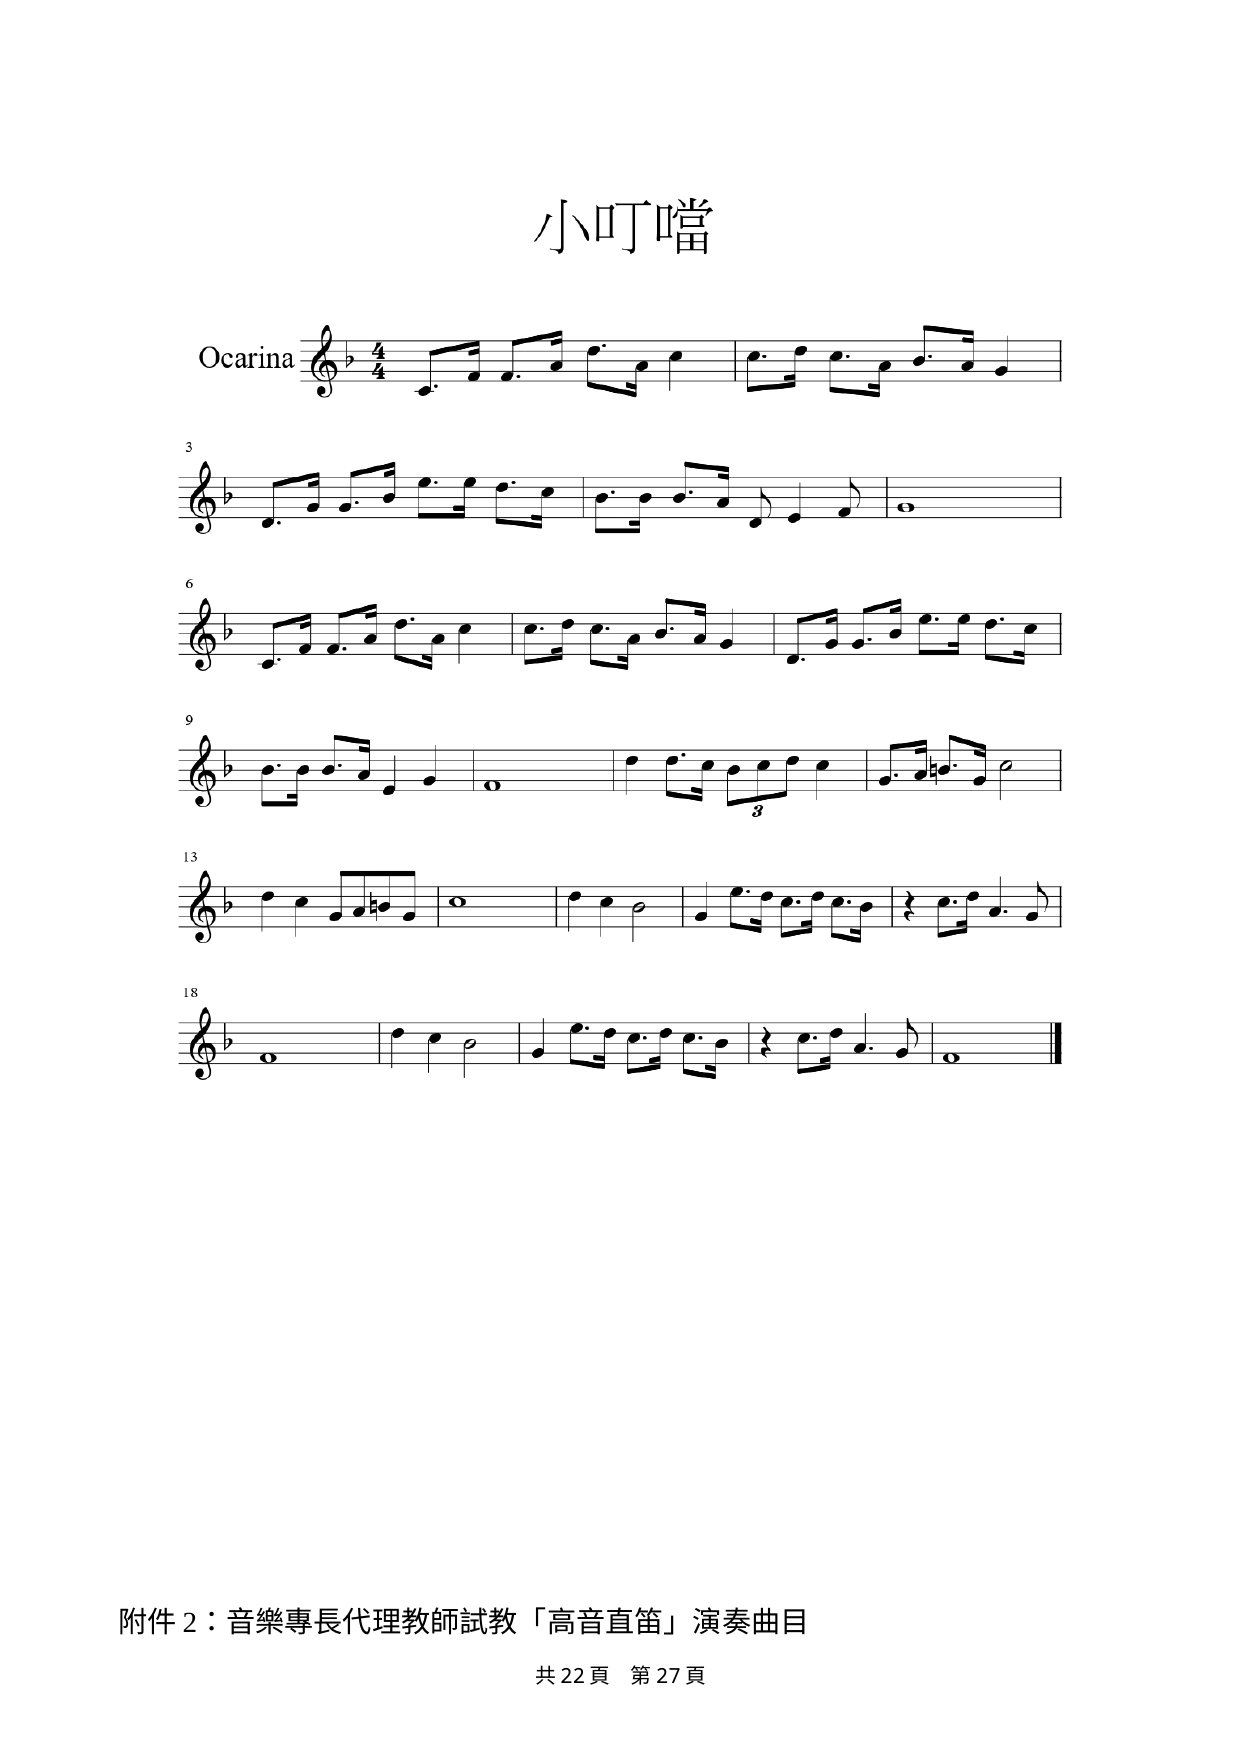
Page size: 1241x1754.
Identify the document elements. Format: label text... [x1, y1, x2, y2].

text 附件2：音樂專長代理教師試教「高音直笛」演奏曲目 [118, 1578, 1122, 1641]
